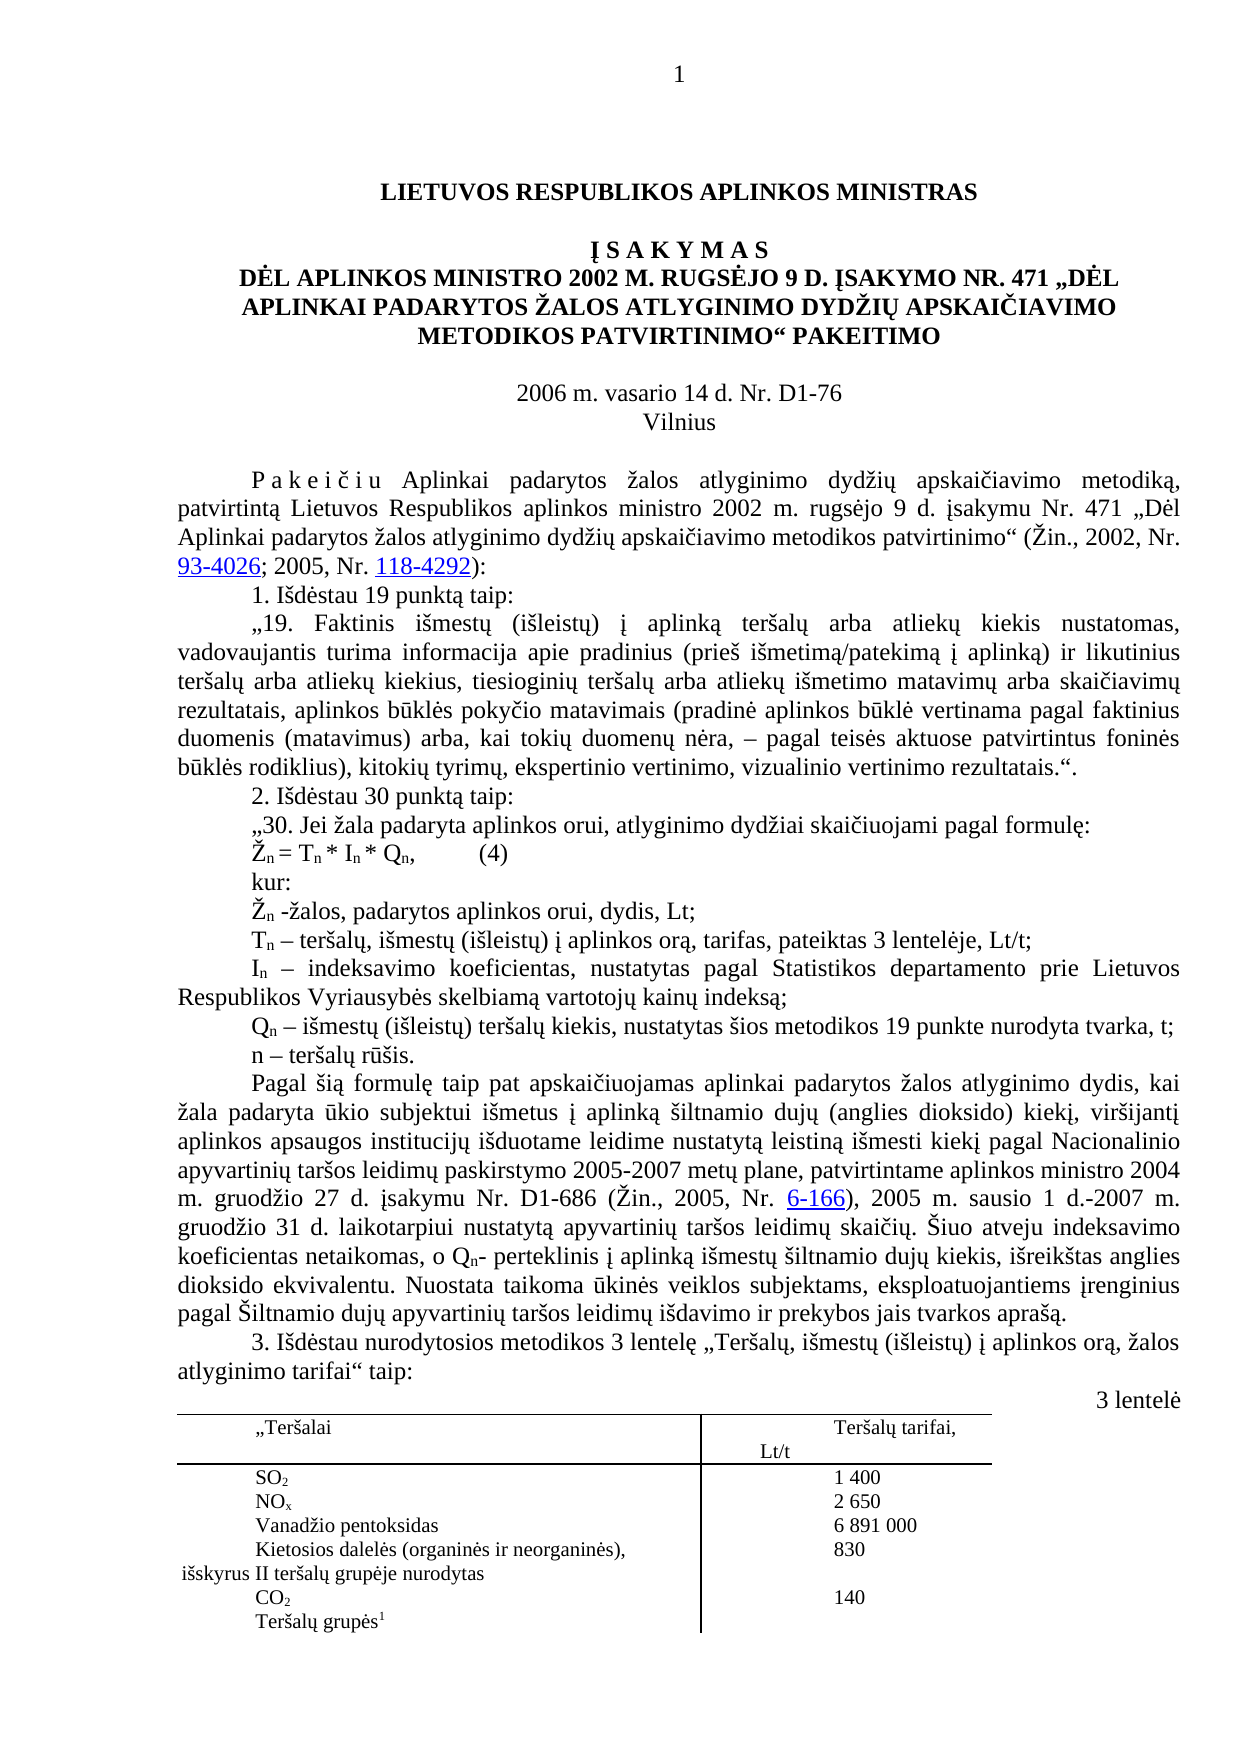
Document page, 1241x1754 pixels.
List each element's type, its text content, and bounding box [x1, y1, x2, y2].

text 2006 m. vasario 14 d. Nr. D1-76 [177, 378, 1181, 407]
table_cell [1177, 1489, 1181, 1513]
text 3 lentelė [177, 1385, 1181, 1413]
table_cell [1177, 1609, 1181, 1633]
text 1. Išdėstau 19 punktą taip: [177, 580, 1181, 608]
text „19. Faktinis išmestų (išleistų) į aplinką teršalų arba atliekų kiekis nustatomas, vadovaujantis turima informacija apie pradinius (prieš išmetimą/patekimą į aplinką) ir likutinius teršalų arba atliekų kiekius, tiesioginių teršalų arba atliekų išmetimo matavimų arba skaičiavimų rezultatais, aplinkos būklės pokyčio matavimais (pradinė aplinkos būklė vertinama pagal faktinius duomenis (matavimus) arba, kai tokių duomenų nėra, – pagal teisės aktuose patvirtintus foninės būklės rodiklius), kitokių tyrimų, ekspertinio vertinimo, vizualinio vertinimo rezultatais.“. [177, 608, 1181, 781]
table_cell NOx [177, 1489, 181, 1513]
table_cell CO2 [177, 1585, 181, 1609]
text Tn – teršalų, išmestų (išleistų) į aplinkos orą, tarifas, pateiktas 3 lentelėje, Lt/t; [177, 925, 1181, 953]
table_cell [1177, 1513, 1181, 1537]
table_header „Teršalai [177, 1415, 700, 1463]
text 3. Išdėstau nurodytosios metodikos 3 lentelę „Teršalų, išmestų (išleistų) į aplinkos orą, žalos atlyginimo tarifai“ taip: [177, 1327, 1181, 1385]
text Žn = Tn * In * Qn, (4) [177, 838, 1181, 867]
table_cell 1 400 [702, 1465, 760, 1489]
table_cell [988, 1609, 992, 1633]
table_cell 830 [702, 1537, 992, 1585]
table_cell [992, 1585, 996, 1609]
table_cell [992, 1537, 1181, 1585]
table_cell [1177, 1585, 1181, 1609]
text In – indeksavimo koeficientas, nustatytas pagal Statistikos departamento prie Lietuvos Respublikos Vyriausybės skelbiamą vartotojų kainų indeksą; [177, 953, 1181, 1011]
table_cell [992, 1463, 1181, 1489]
table_cell [702, 1609, 760, 1633]
text Pagal šią formulę taip pat apskaičiuojamas aplinkai padarytos žalos atlyginimo dydis, kai žala padaryta ūkio subjektui išmetus į aplinką šiltnamio dujų (anglies dioksido) kiekį, viršijantį aplinkos apsaugos institucijų išduotame leidime nustatytą leistiną išmesti kiekį pagal Nacionalinio apyvartinių taršos leidimų paskirstymo 2005-2007 metų plane, patvirtintame aplinkos ministro 2004 m. gruodžio 27 d. įsakymu Nr. D1-686 (Žin., 2005, Nr. 6-166), 2005 m. sausio 1 d.-2007 m. gruodžio 31 d. laikotarpiui nustatytą apyvartinių taršos leidimų skaičių. Šiuo atveju indeksavimo koeficientas netaikomas, o Qn- perteklinis į aplinką išmestų šiltnamio dujų kiekis, išreikštas anglies dioksido ekvivalentu. Nuostata taikoma ūkinės veiklos subjektams, eksploatuojantiems įrenginius pagal Šiltnamio dujų apyvartinių taršos leidimų išdavimo ir prekybos jais tvarkos aprašą. [177, 1068, 1181, 1327]
text Qn – išmestų (išleistų) teršalų kiekis, nustatytas šios metodikos 19 punkte nurodyta tvarka, t; [177, 1011, 1181, 1040]
text LIETUVOS RESPUBLIKOS APLINKOS MINISTRAS [177, 177, 1181, 206]
text „30. Jei žala padaryta aplinkos orui, atlyginimo dydžiai skaičiuojami pagal formulę: [177, 810, 1181, 838]
table_cell 140 [988, 1585, 992, 1609]
text kur: [177, 867, 1181, 896]
text Į S A K Y M A S [177, 235, 1181, 263]
text DĖL APLINKOS MINISTRO 2002 M. RUGSĖJO 9 D. ĮSAKYMO NR. 471 „DĖL APLINKAI PADARYTOS ŽALOS ATLYGINIMO DYDŽIŲ APSKAIČIAVIMO METODIKOS PATVIRTINIMO“ PAKEITIMO [177, 263, 1181, 350]
table_cell 2 650 [702, 1489, 760, 1513]
table_header Teršalų tarifai, Lt/t [702, 1415, 760, 1463]
table_cell [992, 1513, 996, 1537]
table_cell 6 891 000 [702, 1513, 760, 1537]
table_cell 140 [702, 1585, 760, 1609]
text Vilnius [177, 407, 1181, 436]
text 2. Išdėstau 30 punktą taip: [177, 781, 1181, 810]
table_header [992, 1414, 1181, 1463]
table_cell SO2 [177, 1465, 181, 1489]
text Žn -žalos, padarytos aplinkos orui, dydis, Lt; [177, 896, 1181, 925]
table_cell [992, 1489, 996, 1513]
text n – teršalų rūšis. [177, 1040, 1181, 1068]
table_cell [992, 1609, 996, 1633]
text Pakeičiu Aplinkai padarytos žalos atlyginimo dydžių apskaičiavimo metodiką, patvirtintą Lietuvos Respublikos aplinkos ministro 2002 m. rugsėjo 9 d. įsakymu Nr. 471 „Dėl Aplinkai padarytos žalos atlyginimo dydžių apskaičiavimo metodikos patvirtinimo“ (Žin., 2002, Nr. 93-4026; 2005, Nr. 118-4292): [177, 465, 1181, 580]
